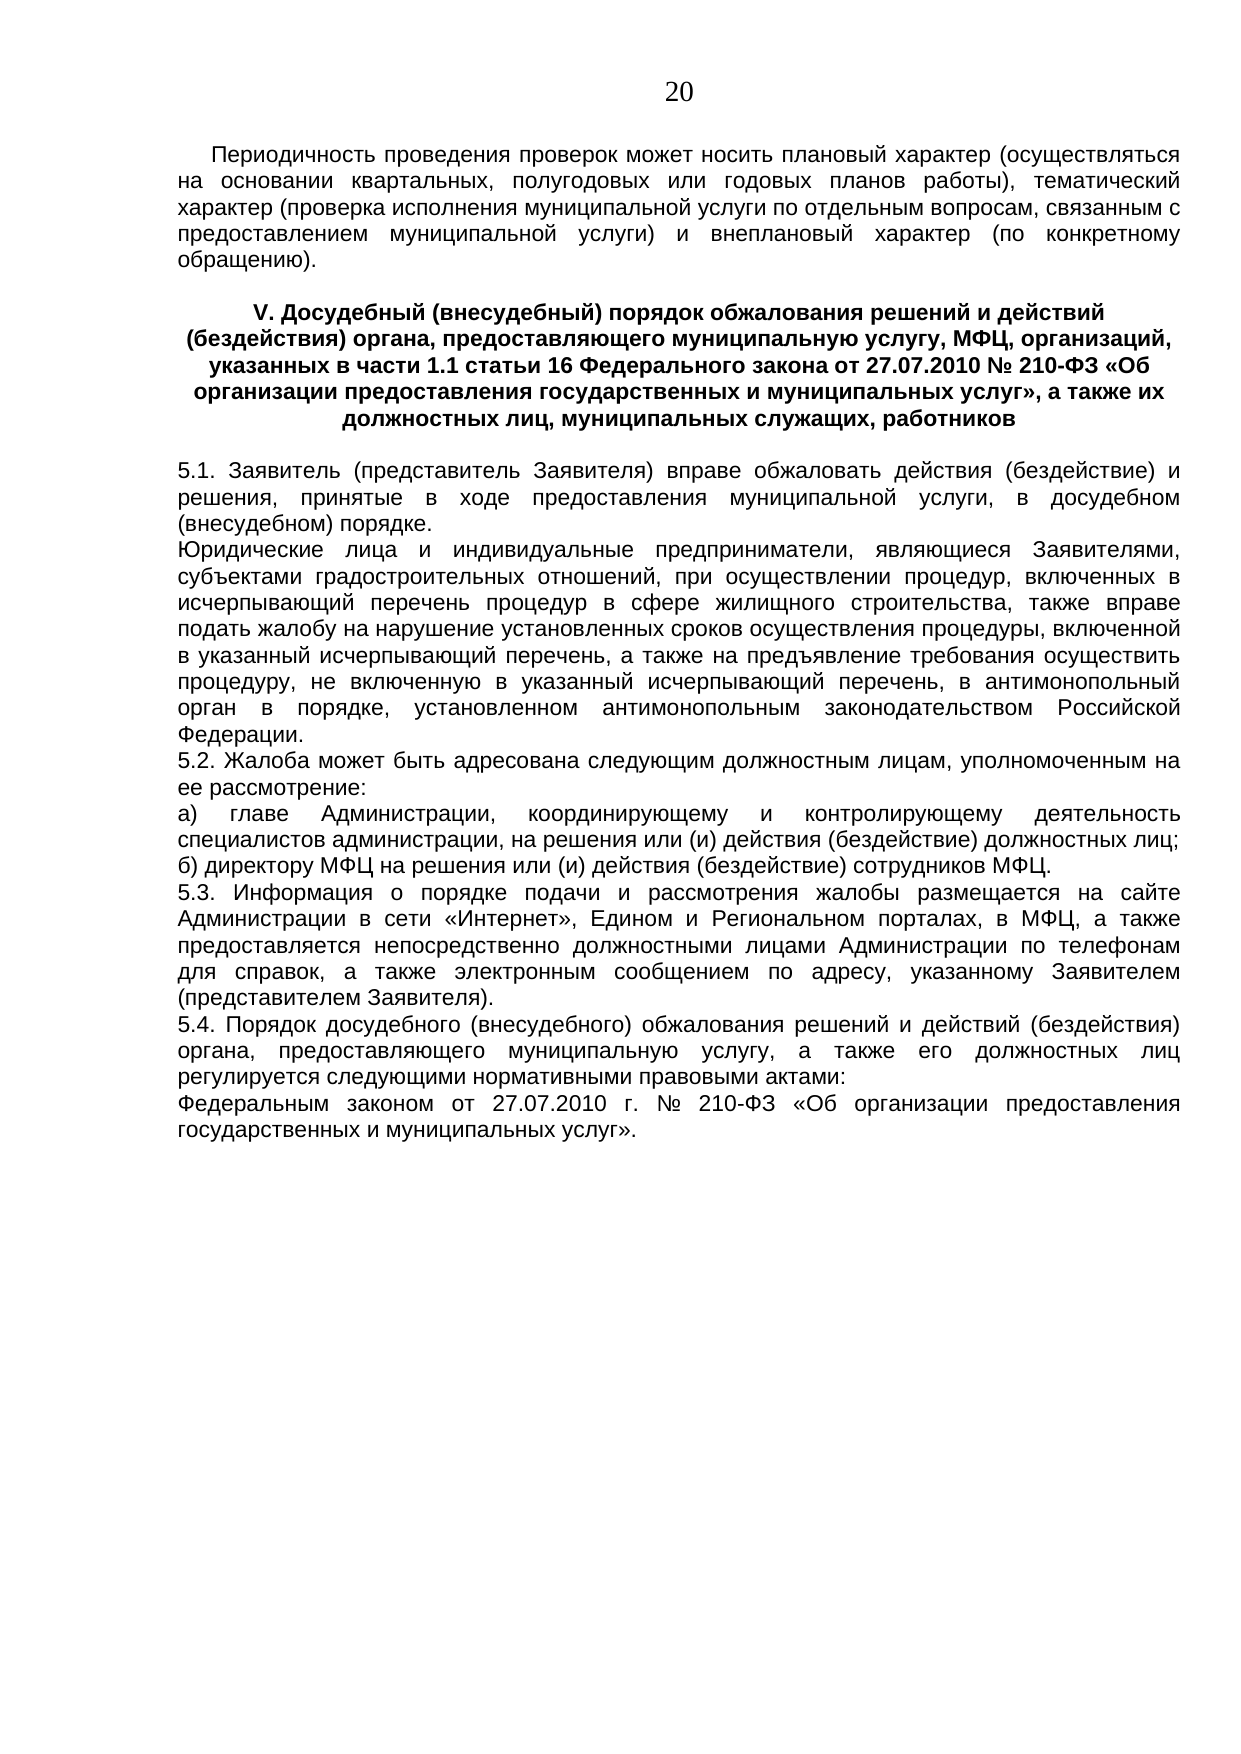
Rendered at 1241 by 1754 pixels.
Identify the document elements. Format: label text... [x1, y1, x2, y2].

text Федеральным законом от 27.07.2010 г. № 210-ФЗ «Об организации предоставления государственных и муниципальных услуг». [177, 1090, 1181, 1142]
text Периодичность проведения проверок может носить плановый характер (осуществляться на основании квартальных, полугодовых или годовых планов работы), тематический характер (проверка исполнения муниципальной услуги по отдельным вопросам, связанным с предоставлением муниципальной услуги) и внеплановый характер (по конкретному обращению). [177, 141, 1181, 273]
text V. Досудебный (внесудебный) порядок обжалования решений и действий (бездействия) органа, предоставляющего муниципальную услугу, МФЦ, организаций, указанных в части 1.1 статьи 16 Федерального закона от 27.07.2010 № 210-ФЗ «Об организации предоставления государственных и муниципальных услуг», а также их должностных лиц, муниципальных служащих, работников [177, 299, 1181, 431]
text а) главе Администрации, координирующему и контролирующему деятельность специалистов администрации, на решения или (и) действия (бездействие) должностных лиц; [177, 800, 1181, 852]
text 5.3. Информация о порядке подачи и рассмотрения жалобы размещается на сайте Администрации в сети «Интернет», Едином и Региональном порталах, в МФЦ, а также предоставляется непосредственно должностными лицами Администрации по телефонам для справок, а также электронным сообщением по адресу, указанному Заявителем (представителем Заявителя). [177, 879, 1181, 1011]
text 5.1. Заявитель (представитель Заявителя) вправе обжаловать действия (бездействие) и решения, принятые в ходе предоставления муниципальной услуги, в досудебном (внесудебном) порядке. [177, 457, 1181, 536]
text 5.4. Порядок досудебного (внесудебного) обжалования решений и действий (бездействия) органа, предоставляющего муниципальную услугу, а также его должностных лиц регулируется следующими нормативными правовыми актами: [177, 1011, 1181, 1090]
text Юридические лица и индивидуальные предприниматели, являющиеся Заявителями, субъектами градостроительных отношений, при осуществлении процедур, включенных в исчерпывающий перечень процедур в сфере жилищного строительства, также вправе подать жалобу на нарушение установленных сроков осуществления процедуры, включенной в указанный исчерпывающий перечень, а также на предъявление требования осуществить процедуру, не включенную в указанный исчерпывающий перечень, в антимонопольный орган в порядке, установленном антимонопольным законодательством Российской Федерации. [177, 536, 1181, 747]
text б) директору МФЦ на решения или (и) действия (бездействие) сотрудников МФЦ. [177, 852, 1181, 879]
text 5.2. Жалоба может быть адресована следующим должностным лицам, уполномоченным на ее рассмотрение: [177, 747, 1181, 800]
